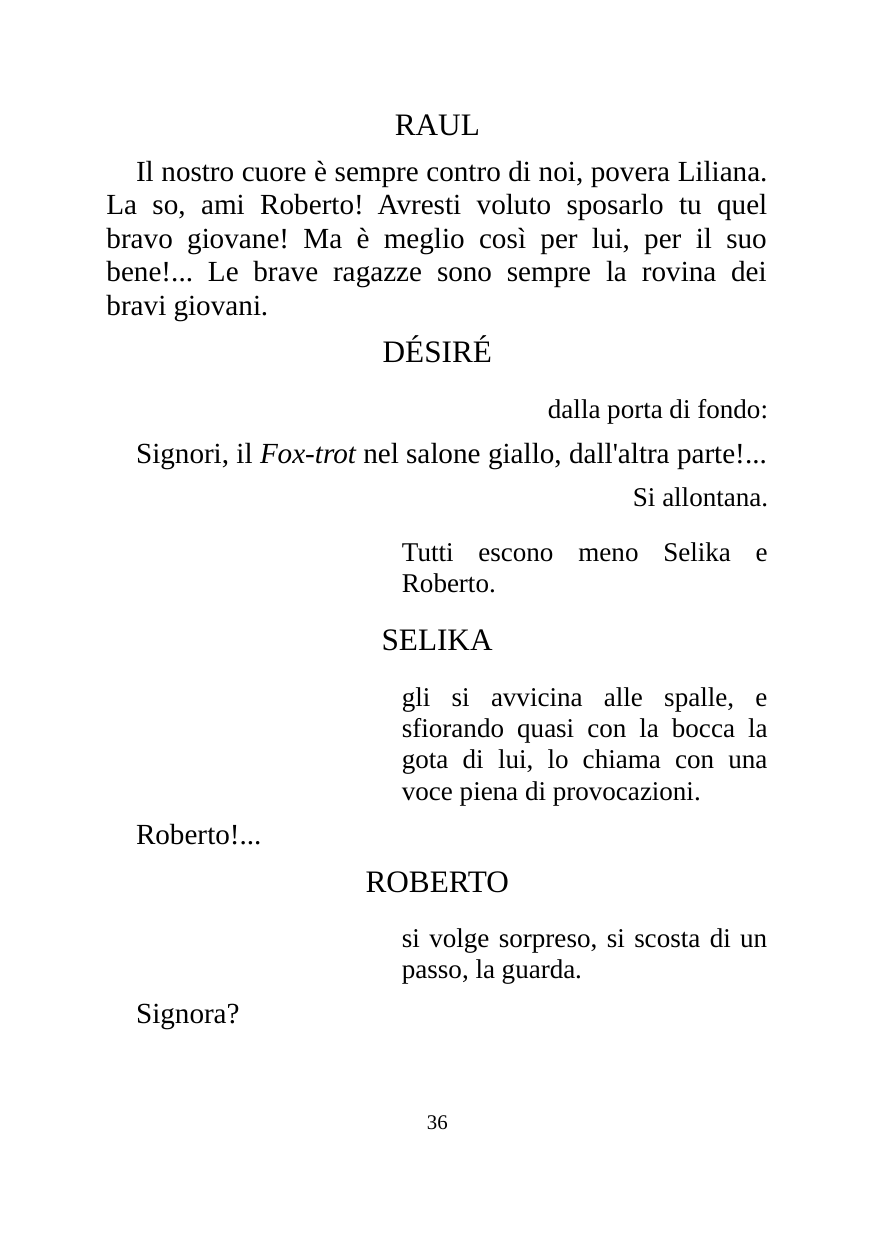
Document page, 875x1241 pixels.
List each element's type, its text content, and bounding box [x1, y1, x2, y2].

text Si allontana. [402, 481, 768, 512]
text Il nostro cuore è sempre contro di noi, povera Liliana. La so, ami Roberto! Avresti voluto sposarlo tu quel bravo giovane! Ma è meglio così per lui, per il suo bene!... Le brave ragazze sono sempre la rovina dei bravi giovani. [106, 154, 768, 322]
text Signori, il Fox-trot nel salone giallo, dall'altra parte!... [106, 436, 768, 469]
text SELIKA [106, 622, 768, 658]
text ROBERTO [106, 863, 768, 899]
text RAUL [106, 106, 768, 142]
text gli si avvicina alle spalle, e sfiorando quasi con la bocca la gota di lui, lo chiama con una voce piena di provocazioni. [402, 681, 768, 806]
text Roberto!... [106, 817, 768, 851]
text Signora? [106, 996, 768, 1030]
text dalla porta di fondo: [402, 393, 768, 424]
text si volge sorpreso, si scosta di un passo, la guarda. [402, 922, 768, 984]
text Tutti escono meno Selika e Roberto. [402, 536, 768, 598]
text DÉSIRÉ [106, 333, 768, 369]
